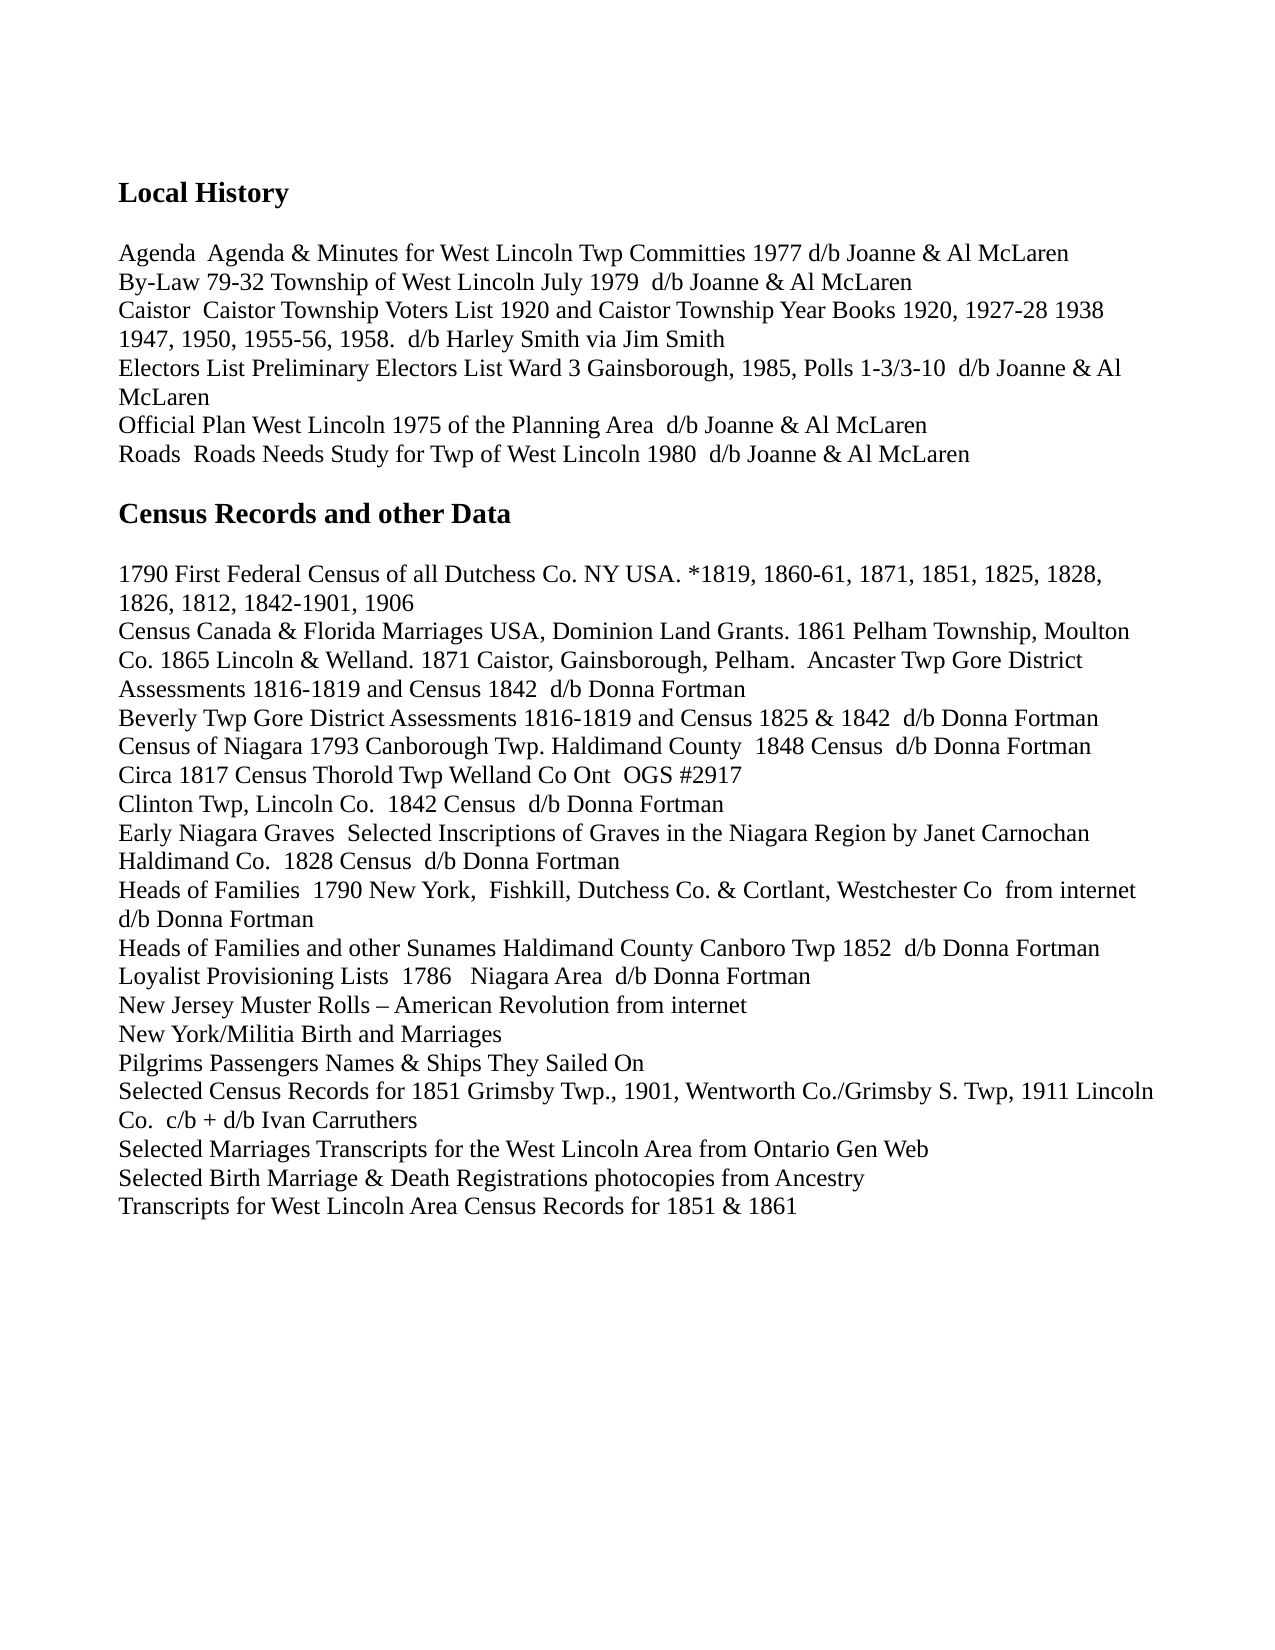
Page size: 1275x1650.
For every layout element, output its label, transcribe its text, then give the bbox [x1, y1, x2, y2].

text Haldimand Co. 1828 Census d/b Donna Fortman [118, 846, 1157, 875]
text Selected Marriages Transcripts for the West Lincoln Area from Ontario Gen Web [118, 1134, 1157, 1163]
text Clinton Twp, Lincoln Co. 1842 Census d/b Donna Fortman [118, 789, 1157, 818]
text Transcripts for West Lincoln Area Census Records for 1851 & 1861 [118, 1191, 1157, 1220]
text Agenda Agenda & Minutes for West Lincoln Twp Committies 1977 d/b Joanne & Al McLaren [118, 238, 1157, 267]
text New Jersey Muster Rolls – American Revolution from internet [118, 990, 1157, 1019]
text Caistor Caistor Township Voters List 1920 and Caistor Township Year Books 1920, 1927-28 1938 1947, 1950, 1955-56, 1958. d/b Harley Smith via Jim Smith [118, 295, 1157, 353]
text Early Niagara Graves Selected Inscriptions of Graves in the Niagara Region by Janet Carnochan [118, 818, 1157, 846]
text Local History [118, 176, 1157, 209]
text Pilgrims Passengers Names & Ships They Sailed On [118, 1048, 1157, 1076]
text Roads Roads Needs Study for Twp of West Lincoln 1980 d/b Joanne & Al McLaren [118, 439, 1157, 468]
text Census of Niagara 1793 Canborough Twp. Haldimand County 1848 Census d/b Donna Fortman [118, 731, 1157, 760]
text Electors List Preliminary Electors List Ward 3 Gainsborough, 1985, Polls 1-3/3-10 d/b Joanne & Al McLaren [118, 353, 1157, 410]
text Census Records and other Data [118, 497, 1157, 530]
text Beverly Twp Gore District Assessments 1816-1819 and Census 1825 & 1842 d/b Donna Fortman [118, 703, 1157, 731]
text 1790 First Federal Census of all Dutchess Co. NY USA. *1819, 1860-61, 1871, 1851, 1825, 1828, 1826, 1812, 1842-1901, 1906 [118, 559, 1157, 616]
text Selected Birth Marriage & Death Registrations photocopies from Ancestry [118, 1163, 1157, 1191]
text Circa 1817 Census Thorold Twp Welland Co Ont OGS #2917 [118, 760, 1157, 789]
text Selected Census Records for 1851 Grimsby Twp., 1901, Wentworth Co./Grimsby S. Twp, 1911 Lincoln Co. c/b + d/b Ivan Carruthers [118, 1076, 1157, 1134]
text By-Law 79-32 Township of West Lincoln July 1979 d/b Joanne & Al McLaren [118, 267, 1157, 295]
text New York/Militia Birth and Marriages [118, 1019, 1157, 1048]
text Loyalist Provisioning Lists 1786 Niagara Area d/b Donna Fortman [118, 961, 1157, 990]
text Heads of Families and other Sunames Haldimand County Canboro Twp 1852 d/b Donna Fortman [118, 933, 1157, 961]
text Heads of Families 1790 New York, Fishkill, Dutchess Co. & Cortlant, Westchester Co from internet d/b Donna Fortman [118, 875, 1157, 933]
text Official Plan West Lincoln 1975 of the Planning Area d/b Joanne & Al McLaren [118, 410, 1157, 439]
text Census Canada & Florida Marriages USA, Dominion Land Grants. 1861 Pelham Township, Moulton Co. 1865 Lincoln & Welland. 1871 Caistor, Gainsborough, Pelham. Ancaster Twp Gore District Assessments 1816-1819 and Census 1842 d/b Donna Fortman [118, 616, 1157, 703]
